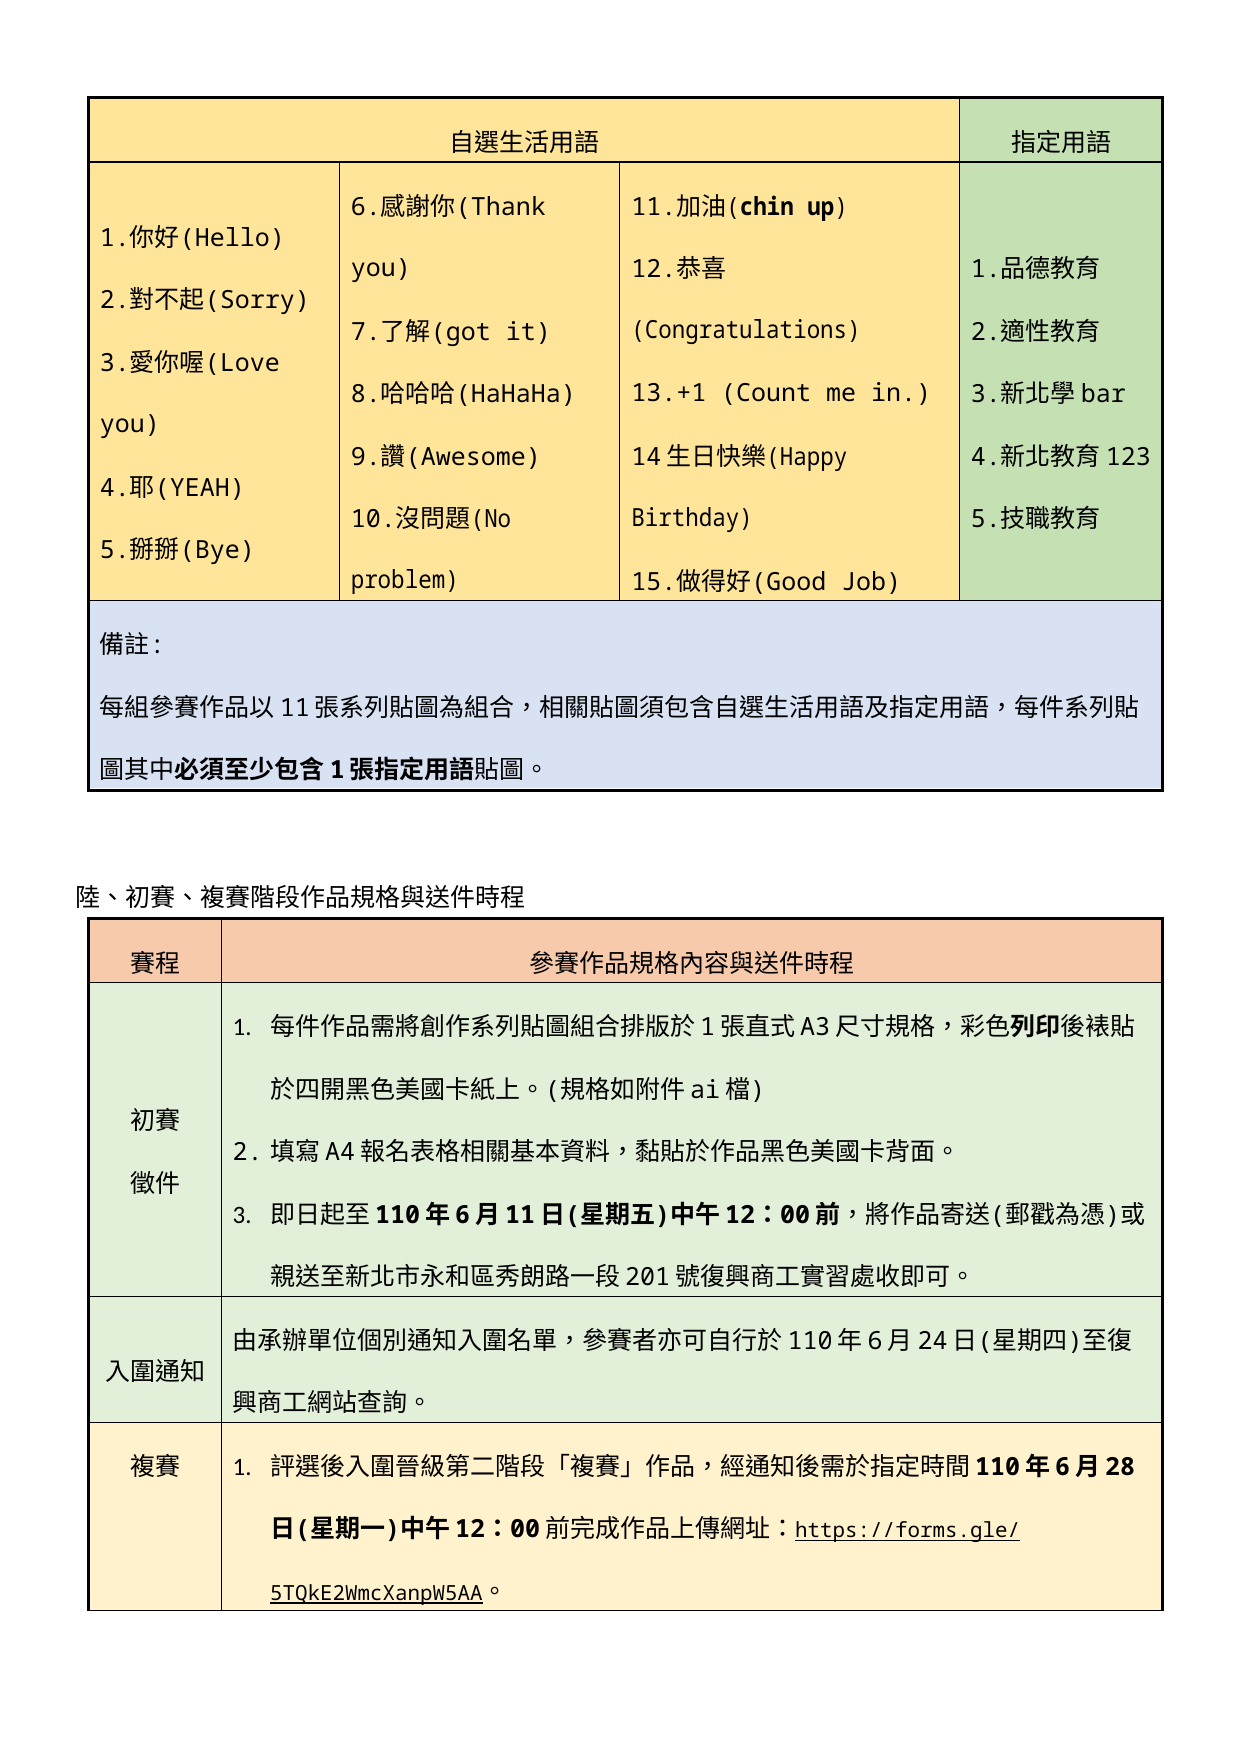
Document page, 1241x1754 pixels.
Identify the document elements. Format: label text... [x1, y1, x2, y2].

table_cell 複賽 [90, 1423, 221, 1610]
text 陸、初賽、複賽階段作品規格與送件時程 [75, 854, 1165, 917]
table_cell 入圍通知 [90, 1297, 221, 1422]
table_header 指定用語 [960, 99, 1161, 161]
table_cell 1.你好(Hello) 2.對不起(Sorry) 3.愛你喔(Love you) 4.耶(YEAH) 5.掰掰(Bye) [90, 163, 339, 600]
table_header 賽程 [90, 920, 221, 982]
table_cell 由承辦單位個別通知入圍名單，參賽者亦可自行於110年6月24日(星期四)至復興商工網站查詢。 [222, 1297, 1161, 1422]
table_cell 初賽 徵件 [90, 983, 221, 1296]
table_cell 每件作品需將創作系列貼圖組合排版於1張直式A3尺寸規格，彩色列印後裱貼於四開黑色美國卡紙上。(規格如附件ai檔) 填寫A4報名表格相關基本資料，黏貼於作品黑色美國卡背面。 即日起至110年6月11日(星期五)中午12：00前，將作品寄送(郵戳為憑)或親送至新北市永和區秀朗路一段201號復興商工實習處收即可。 [222, 983, 1161, 1296]
table_cell 1.品德教育 2.適性教育 3.新北學bar 4.新北教育123 5.技職教育 [960, 163, 1161, 600]
table_cell 評選後入圍晉級第二階段「複賽」作品，經通知後需於指定時間110年6月28日(星期一)中午12：00前完成作品上傳網址：https://forms.gle/5TQkE2WmcXanpW5AA。 檔案格式：RGB色彩模組，去背透明處理，限PNG、GIF、APNG檔形式。每張貼圖尺寸大小W512px×H512px以下，每張貼圖檔案應小於512KB。 必需將作品自行完成上傳Telegram平台，開放大眾操作免費下載使用。 完成繳交作品著作財產權使用同意書。 [222, 1423, 1161, 1610]
table_cell 6.感謝你(Thank you) 7.了解(got it) 8.哈哈哈(HaHaHa) 9.讚(Awesome) 10.沒問題(No problem) [340, 163, 619, 600]
table_cell 11.加油(chin up) 12.恭喜(Congratulations) 13.+1 (Count me in.) 14生日快樂(Happy Birthday) 15.做得好(Good Job) [620, 163, 959, 600]
table_cell 備註: 每組參賽作品以11張系列貼圖為組合，相關貼圖須包含自選生活用語及指定用語，每件系列貼圖其中必須至少包含1張指定用語貼圖。 [90, 601, 1161, 788]
table_header 自選生活用語 [90, 99, 959, 161]
table_header 參賽作品規格內容與送件時程 [222, 920, 1161, 982]
